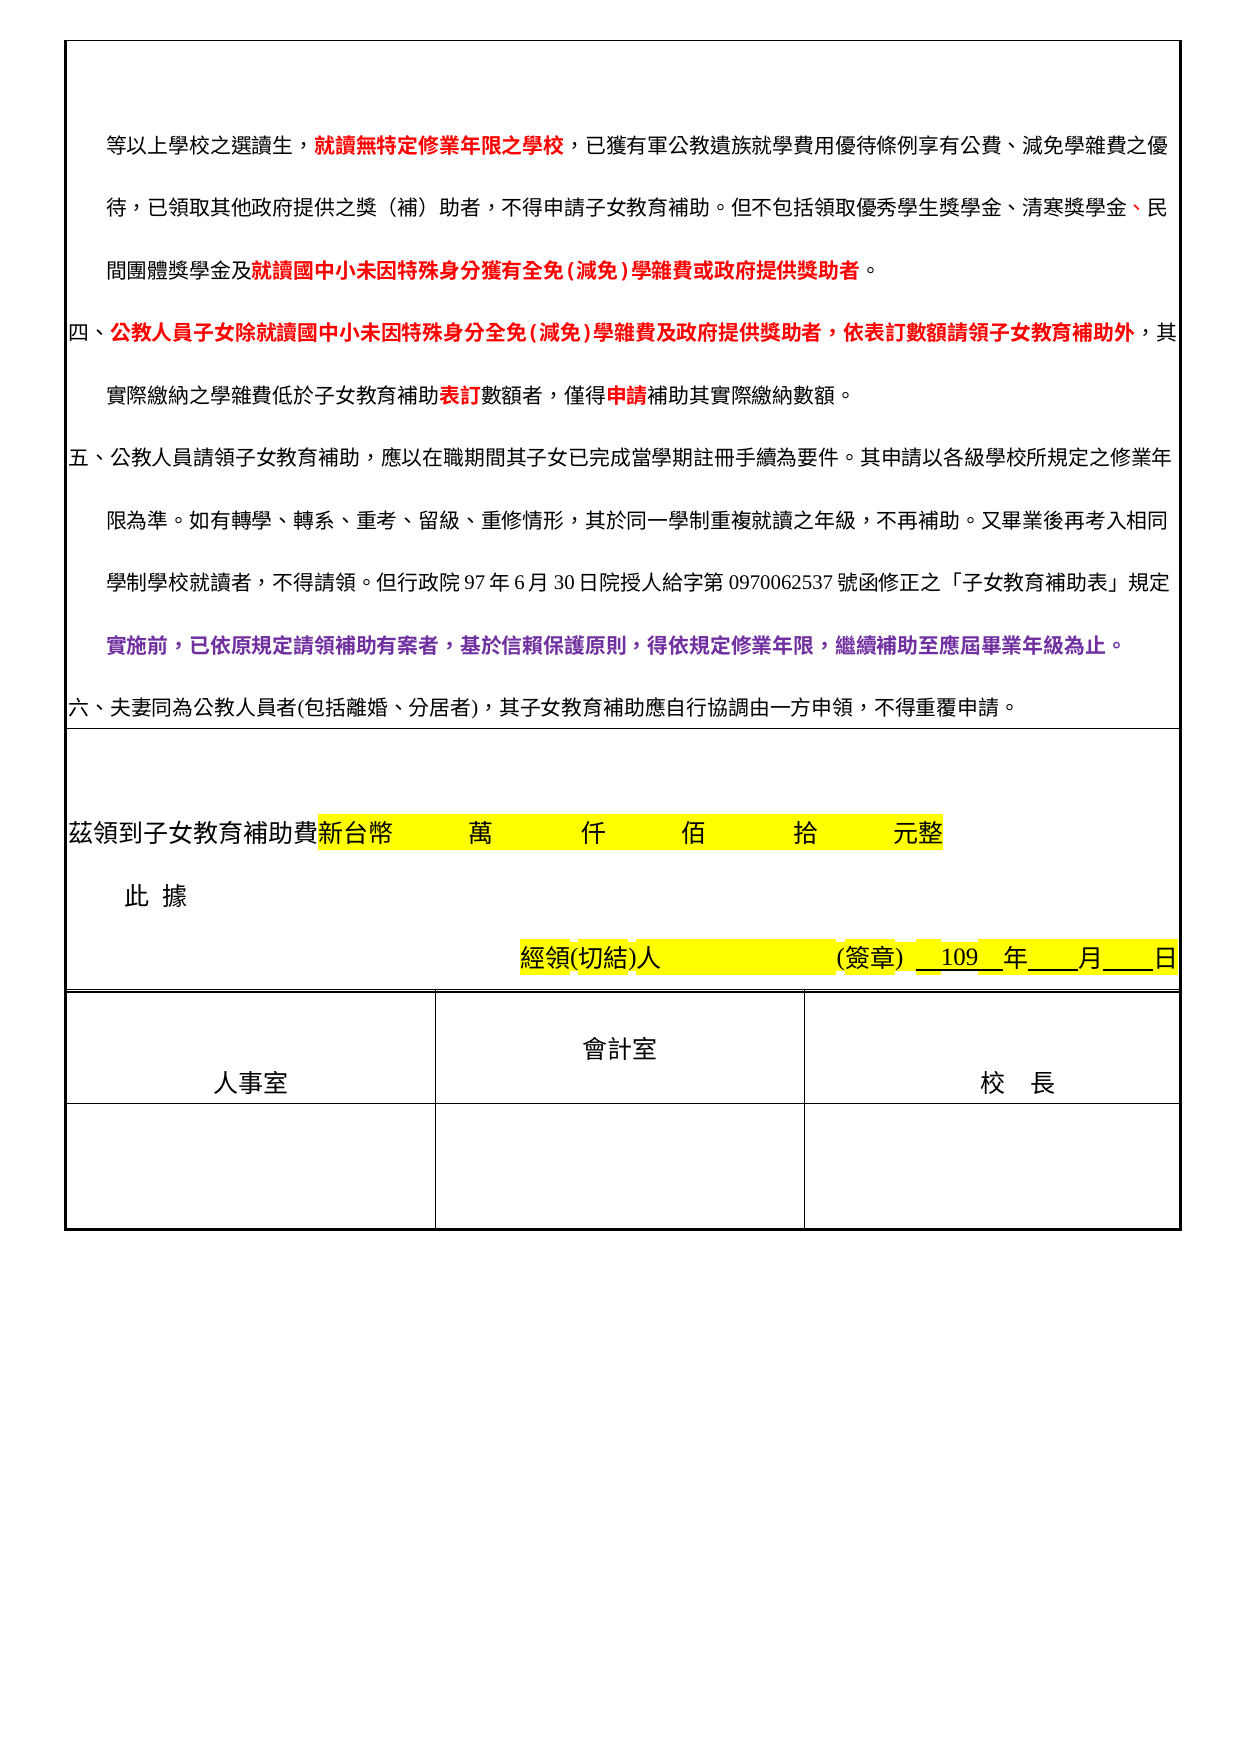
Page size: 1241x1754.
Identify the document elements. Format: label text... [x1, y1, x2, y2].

table_cell [67, 1104, 435, 1227]
table_cell 會計室 [436, 993, 804, 1102]
table_cell 等以上學校之選讀生，就讀無特定修業年限之學校，已獲有軍公教遺族就學費用優待條例享有公費、減免學雜費之優待，已領取其他政府提供之獎（補）助者，不得申請子女教育補助。但不包括領取優秀學生獎學金、清寒獎學金、民間團體獎學金及就讀國中小未因特殊身分獲有全免(減免)學雜費或政府提供獎助者。 四、公教人員子女除就讀國中小未因特殊身分全免(減免)學雜費及政府提供獎助者，依表訂數額請領子女教育補助外，其實際繳納之學雜費低於子女教育補助表訂數額者，僅得申請補助其實際繳納數額。 五、公教人員請領子女教育補助，應以在職期間其子女已完成當學期註冊手續為要件。其申請以各級學校所規定之修業年限為準。如有轉學、轉系、重考、留級、重修情形，其於同一學制重複就讀之年級，不再補助。又畢業後再考入相同學制學校就讀者，不得請領。但行政院97年6月30日院授人給字第0970062537號函修正之「子女教育補助表」規定實施前，已依原規定請領補助有案者，基於信賴保護原則，得依規定修業年限，繼續補助至應屆畢業年級為止。 六、夫妻同為公教人員者(包括離婚、分居者)，其子女教育補助應自行協調由一方申領，不得重覆申請。 [67, 41, 1179, 727]
table_cell 人事室 [67, 993, 435, 1102]
table_cell [805, 1104, 1179, 1227]
table_cell [436, 1104, 804, 1227]
table_cell 校 長 [805, 993, 1179, 1102]
table_cell 茲領到子女教育補助費新台幣 萬 仟 佰 拾 元整 此 據 經領(切結)人 (簽章) 109 年 月 日 [67, 729, 1179, 989]
